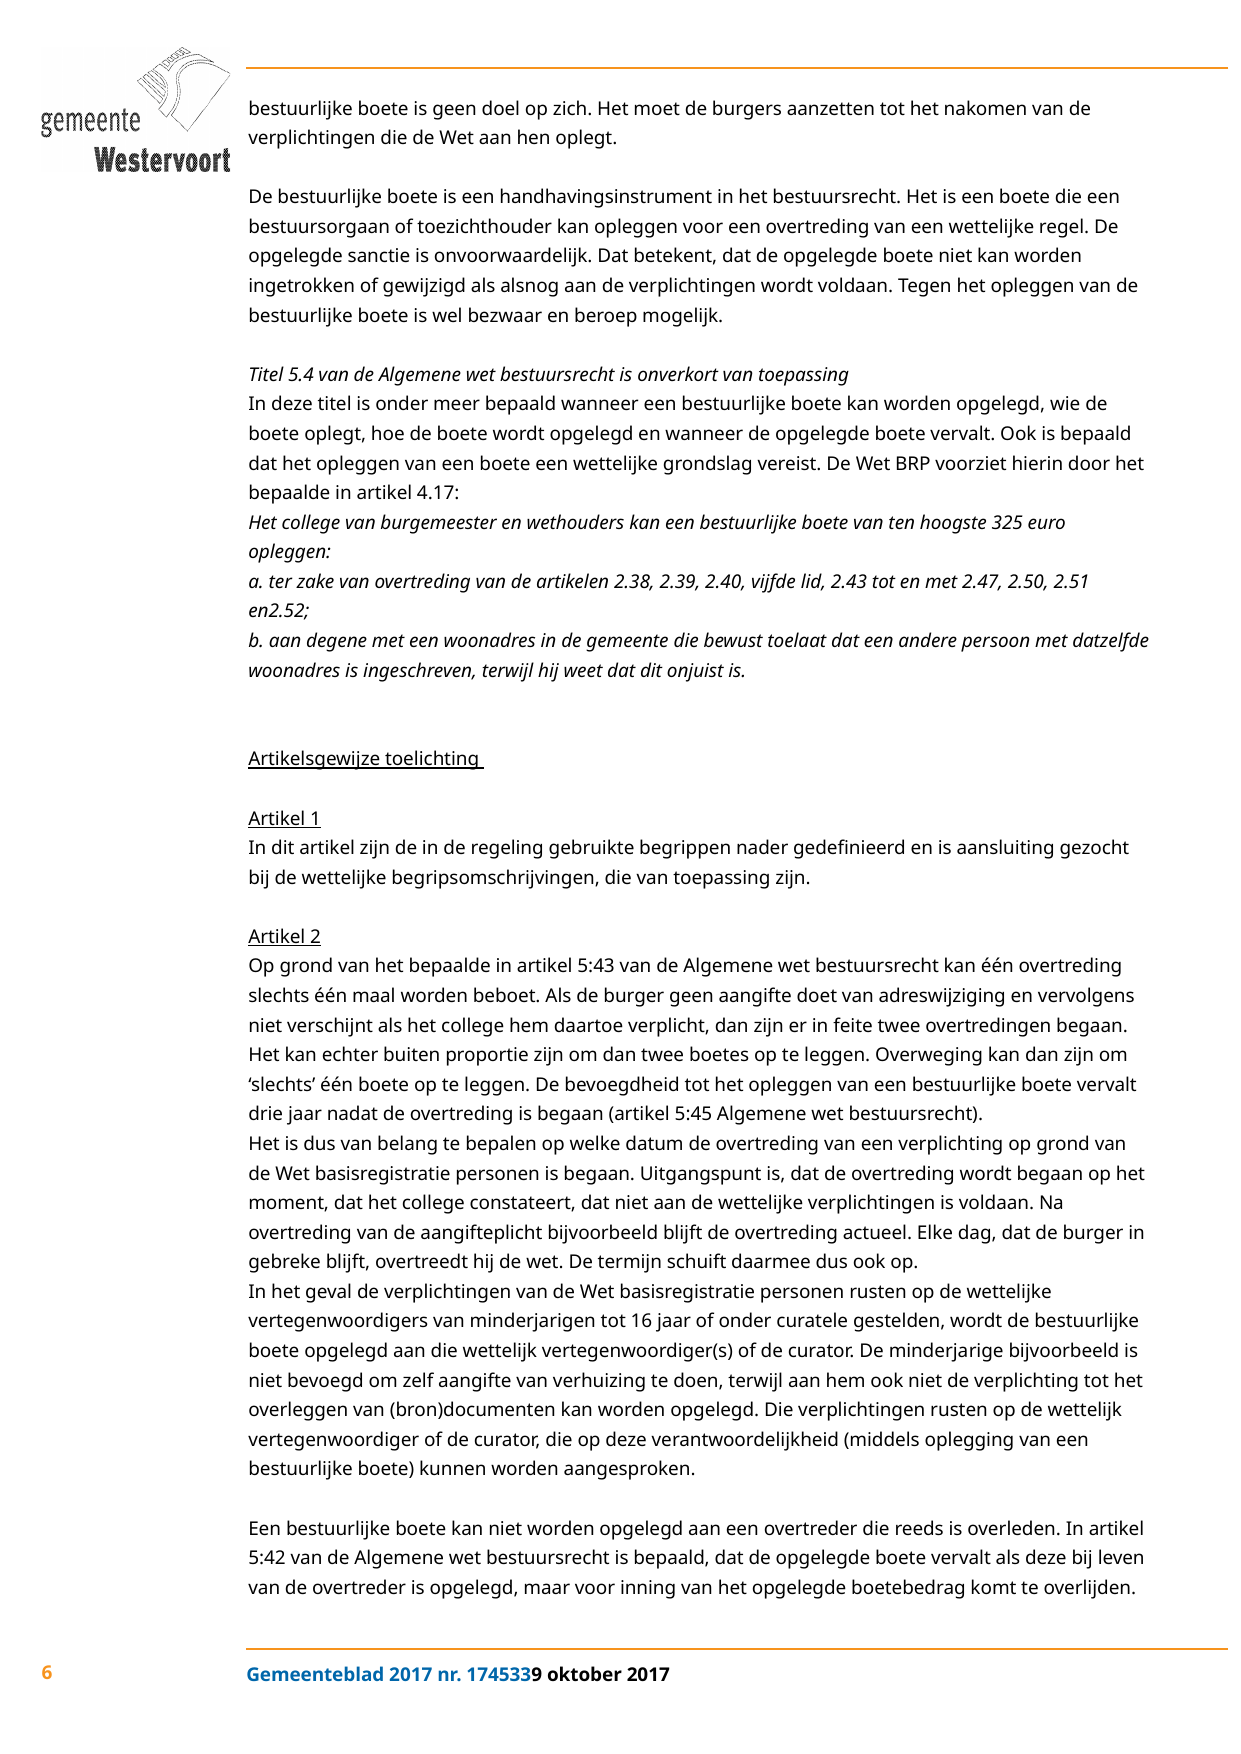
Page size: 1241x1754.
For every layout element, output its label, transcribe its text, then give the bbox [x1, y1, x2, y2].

text Het is dus van belang te bepalen op welke datum de overtreding van een verplichting op grond van de Wet basisregistratie personen is begaan. Uitgangspunt is, dat de overtreding wordt begaan op het moment, dat het college constateert, dat niet aan de wettelijke verplichtingen is voldaan. Na overtreding van de aangifteplicht bijvoorbeeld blijft de overtreding actueel. Elke dag, dat de burger in gebreke blijft, overtreedt hij de wet. De termijn schuift daarmee dus ook op. [248, 1130, 1152, 1274]
text Artikel 1 [248, 805, 1152, 831]
text In het geval de verplichtingen van de Wet basisregistratie personen rusten op de wettelijke vertegenwoordigers van minderjarigen tot 16 jaar of onder curatele gestelden, wordt de be­stuurlijke boete opgelegd aan die wettelijk vertegenwoordiger(s) of de curator. De minderja­rige bijvoorbeeld is niet bevoegd om zelf aangifte van verhuizing te doen, terwijl aan hem ook niet de verplichting tot het overleggen van (bron)documenten kan worden opgelegd. Die verplichtingen rusten op de wettelijk vertegenwoordiger of de curator, die op deze verantwoordelijkheid (middels oplegging van een bestuurlijke boete) kunnen worden aangesproken. [248, 1278, 1152, 1481]
text Artikelsgewijze toelichting [248, 746, 1152, 771]
text Het college van burgemeester en wethouders kan een bestuurlijke boete van ten hoogste 325 euro opleggen: [248, 509, 1152, 564]
text Een bestuurlijke boete kan niet worden opgelegd aan een overtreder die reeds is overleden. In artikel 5:42 van de Algemene wet bestuursrecht is bepaald, dat de opgelegde boete vervalt als deze bij leven van de overtreder is opgelegd, maar voor inning van het opgelegde boetebedrag komt te overlijden. [248, 1515, 1152, 1600]
text In dit artikel zijn de in de regeling gebruikte begrippen nader gedefinieerd en is aansluiting gezocht bij de wettelijke begripsomschrijvingen, die van toepassing zijn. [248, 834, 1152, 890]
text Artikel 2 [248, 923, 1152, 949]
text Titel 5.4 van de Algemene wet bestuursrecht is onverkort van toepassing [248, 361, 1152, 387]
text In deze titel is onder meer bepaald wanneer een bestuurlijke boete kan worden opgelegd, wie de boete oplegt, hoe de boete wordt opgelegd en wanneer de opgelegde boete vervalt. Ook is bepaald dat het opleggen van een boete een wettelijke grondslag vereist. De Wet BRP voorziet hierin door het bepaalde in artikel 4.17: [248, 391, 1152, 505]
text Op grond van het bepaalde in artikel 5:43 van de Algemene wet bestuursrecht kan één overtreding slechts één maal worden beboet. Als de burger geen aangifte doet van adreswijziging en vervolgens niet verschijnt als het college hem daartoe verplicht, dan zijn er in feite twee overtredingen begaan. Het kan echter buiten proportie zijn om dan twee boetes op te leggen. Overweging kan dan zijn om ‘slechts’ één boete op te leggen. De bevoegdheid tot het opleggen van een bestuurlijke boete vervalt drie jaar nadat de overtreding is begaan (artikel 5:45 Algemene wet bestuursrecht). [248, 953, 1152, 1126]
text De bestuurlijke boete is een handhavingsinstrument in het bestuursrecht. Het is een boete die een bestuursorgaan of toezichthouder kan opleggen voor een overtreding van een wet­telijke regel. De opgelegde sanctie is onvoorwaardelijk. Dat betekent, dat de opgelegde boete niet kan worden ingetrokken of gewijzigd als alsnog aan de verplichtingen wordt voldaan. Tegen het opleggen van de bestuurlijke boete is wel bezwaar en beroep mogelijk. [248, 183, 1152, 328]
text bestuurlijke boete is geen doel op zich. Het moet de burgers aanzetten tot het nakomen van de verplichtingen die de Wet aan hen oplegt. [248, 95, 1152, 150]
picture [41, 47, 231, 172]
text b. aan degene met een woonadres in de gemeente die bewust toelaat dat een andere per­soon met datzelfde woonadres is ingeschreven, terwijl hij weet dat dit onjuist is. [248, 627, 1152, 683]
text a. ter zake van overtreding van de artikelen 2.38, 2.39, 2.40, vijfde lid, 2.43 tot en met 2.47, 2.50, 2.51 en2.52; [248, 568, 1152, 623]
